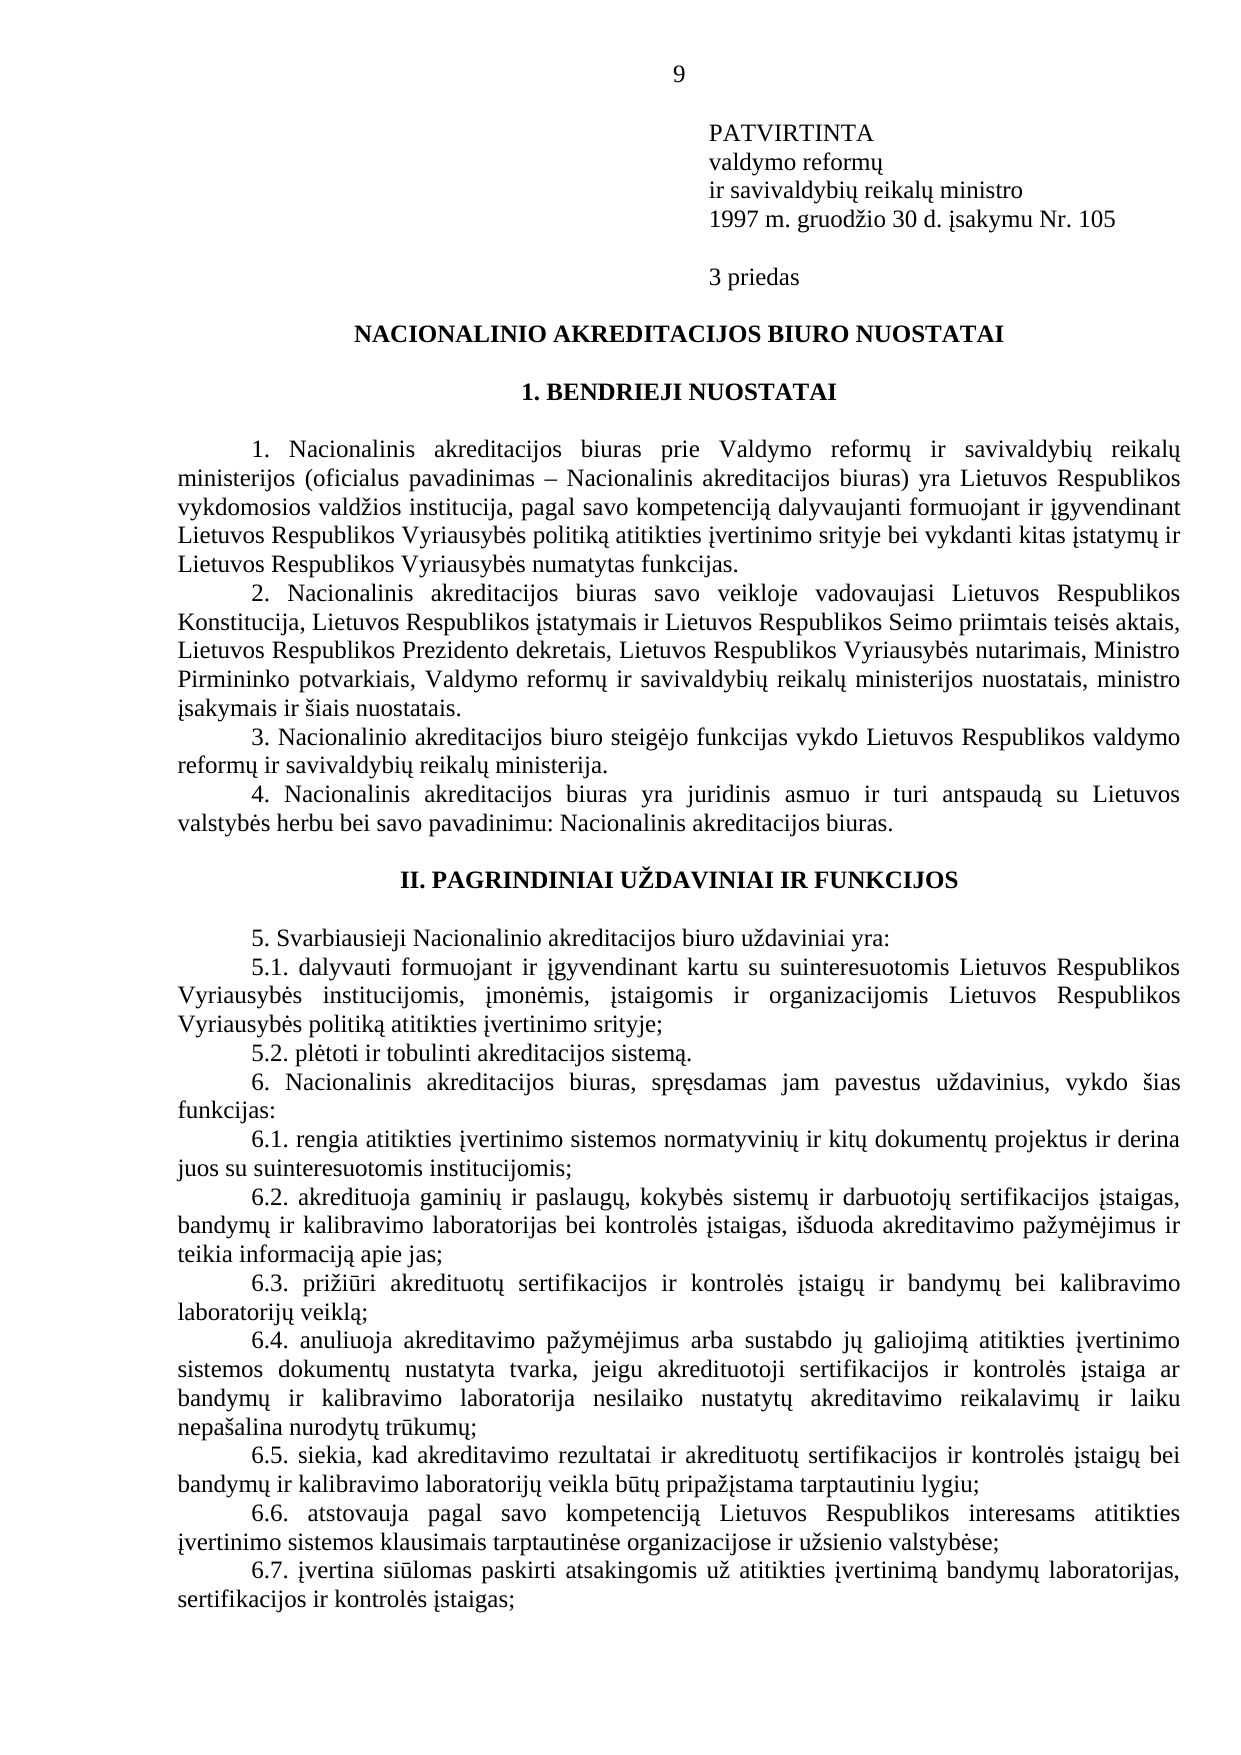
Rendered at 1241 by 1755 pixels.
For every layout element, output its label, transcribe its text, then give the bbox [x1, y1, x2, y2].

text 1. BENDRIEJI NUOSTATAI [177, 377, 1181, 406]
text 3 priedas [177, 262, 1181, 291]
text 1997 m. gruodžio 30 d. įsakymu Nr. 105 [177, 204, 1181, 233]
text 6.4. anuliuoja akreditavimo pažymėjimus arba sustabdo jų galiojimą atitikties įvertinimo sistemos dokumentų nustatyta tvarka, jeigu akredituotoji sertifikacijos ir kontrolės įstaiga ar bandymų ir kalibravimo laboratorija nesilaiko nustatytų akreditavimo reikalavimų ir laiku nepašalina nurodytų trūkumų; [177, 1326, 1181, 1441]
text Patvirtinta [709, 118, 1181, 147]
text valdymo reformų [177, 147, 1181, 176]
text 6.6. atstovauja pagal savo kompetenciją Lietuvos Respublikos interesams atitikties įvertinimo sistemos klausimais tarptautinėse organizacijose ir užsienio valstybėse; [177, 1498, 1181, 1556]
text 5. Svarbiausieji Nacionalinio akreditacijos biuro uždaviniai yra: [177, 923, 1181, 952]
text 6.7. įvertina siūlomas paskirti atsakingomis už atitikties įvertinimą bandymų laboratorijas, sertifikacijos ir kontrolės įstaigas; [177, 1556, 1181, 1613]
text 6.5. siekia, kad akreditavimo rezultatai ir akredituotų sertifikacijos ir kontrolės įstaigų bei bandymų ir kalibravimo laboratorijų veikla būtų pripažįstama tarptautiniu lygiu; [177, 1441, 1181, 1498]
text 6. Nacionalinis akreditacijos biuras, spręsdamas jam pavestus uždavinius, vykdo šias funkcijas: [177, 1067, 1181, 1124]
text 2. Nacionalinis akreditacijos biuras savo veikloje vadovaujasi Lietuvos Respublikos Konstitucija, Lietuvos Respublikos įstatymais ir Lietuvos Respublikos Seimo priimtais teisės aktais, Lietuvos Respublikos Prezidento dekretais, Lietuvos Respublikos Vyriausybės nutarimais, Ministro Pirmininko potvarkiais, Valdymo reformų ir savivaldybių reikalų ministerijos nuostatais, ministro įsakymais ir šiais nuostatais. [177, 578, 1181, 722]
text 5.1. dalyvauti formuojant ir įgyvendinant kartu su suinteresuotomis Lietuvos Respublikos Vyriausybės institucijomis, įmonėmis, įstaigomis ir organizacijomis Lietuvos Respublikos Vyriausybės politiką atitikties įvertinimo srityje; [177, 952, 1181, 1038]
text 6.2. akredituoja gaminių ir paslaugų, kokybės sistemų ir darbuotojų sertifikacijos įstaigas, bandymų ir kalibravimo laboratorijas bei kontrolės įstaigas, išduoda akreditavimo pažymėjimus ir teikia informaciją apie jas; [177, 1182, 1181, 1268]
text II. PAGRINDINIAI UŽDAVINIAI IR FUNKCIJOS [177, 866, 1181, 894]
text 6.3. prižiūri akredituotų sertifikacijos ir kontrolės įstaigų ir bandymų bei kalibravimo laboratorijų veiklą; [177, 1268, 1181, 1326]
text 3. Nacionalinio akreditacijos biuro steigėjo funkcijas vykdo Lietuvos Respublikos valdymo reformų ir savivaldybių reikalų ministerija. [177, 722, 1181, 779]
text ir savivaldybių reikalų ministro [177, 176, 1181, 204]
text 6.1. rengia atitikties įvertinimo sistemos normatyvinių ir kitų dokumentų projektus ir derina juos su suinteresuotomis institucijomis; [177, 1124, 1181, 1182]
text 4. Nacionalinis akreditacijos biuras yra juridinis asmuo ir turi antspaudą su Lietuvos valstybės herbu bei savo pavadinimu: Nacionalinis akreditacijos biuras. [177, 779, 1181, 837]
text 1. Nacionalinis akreditacijos biuras prie Valdymo reformų ir savivaldybių reikalų ministerijos (oficialus pavadinimas – Nacionalinis akreditacijos biuras) yra Lietuvos Respublikos vykdomosios valdžios institucija, pagal savo kompetenciją dalyvaujanti formuojant ir įgyvendinant Lietuvos Respublikos Vyriausybės politiką atitikties įvertinimo srityje bei vykdanti kitas įstatymų ir Lietuvos Respublikos Vyriausybės numatytas funkcijas. [177, 434, 1181, 578]
text 5.2. plėtoti ir tobulinti akreditacijos sistemą. [177, 1038, 1181, 1067]
text NACIONALINIO AKREDITACIJOS BIURO NUOSTATAI [177, 319, 1181, 348]
